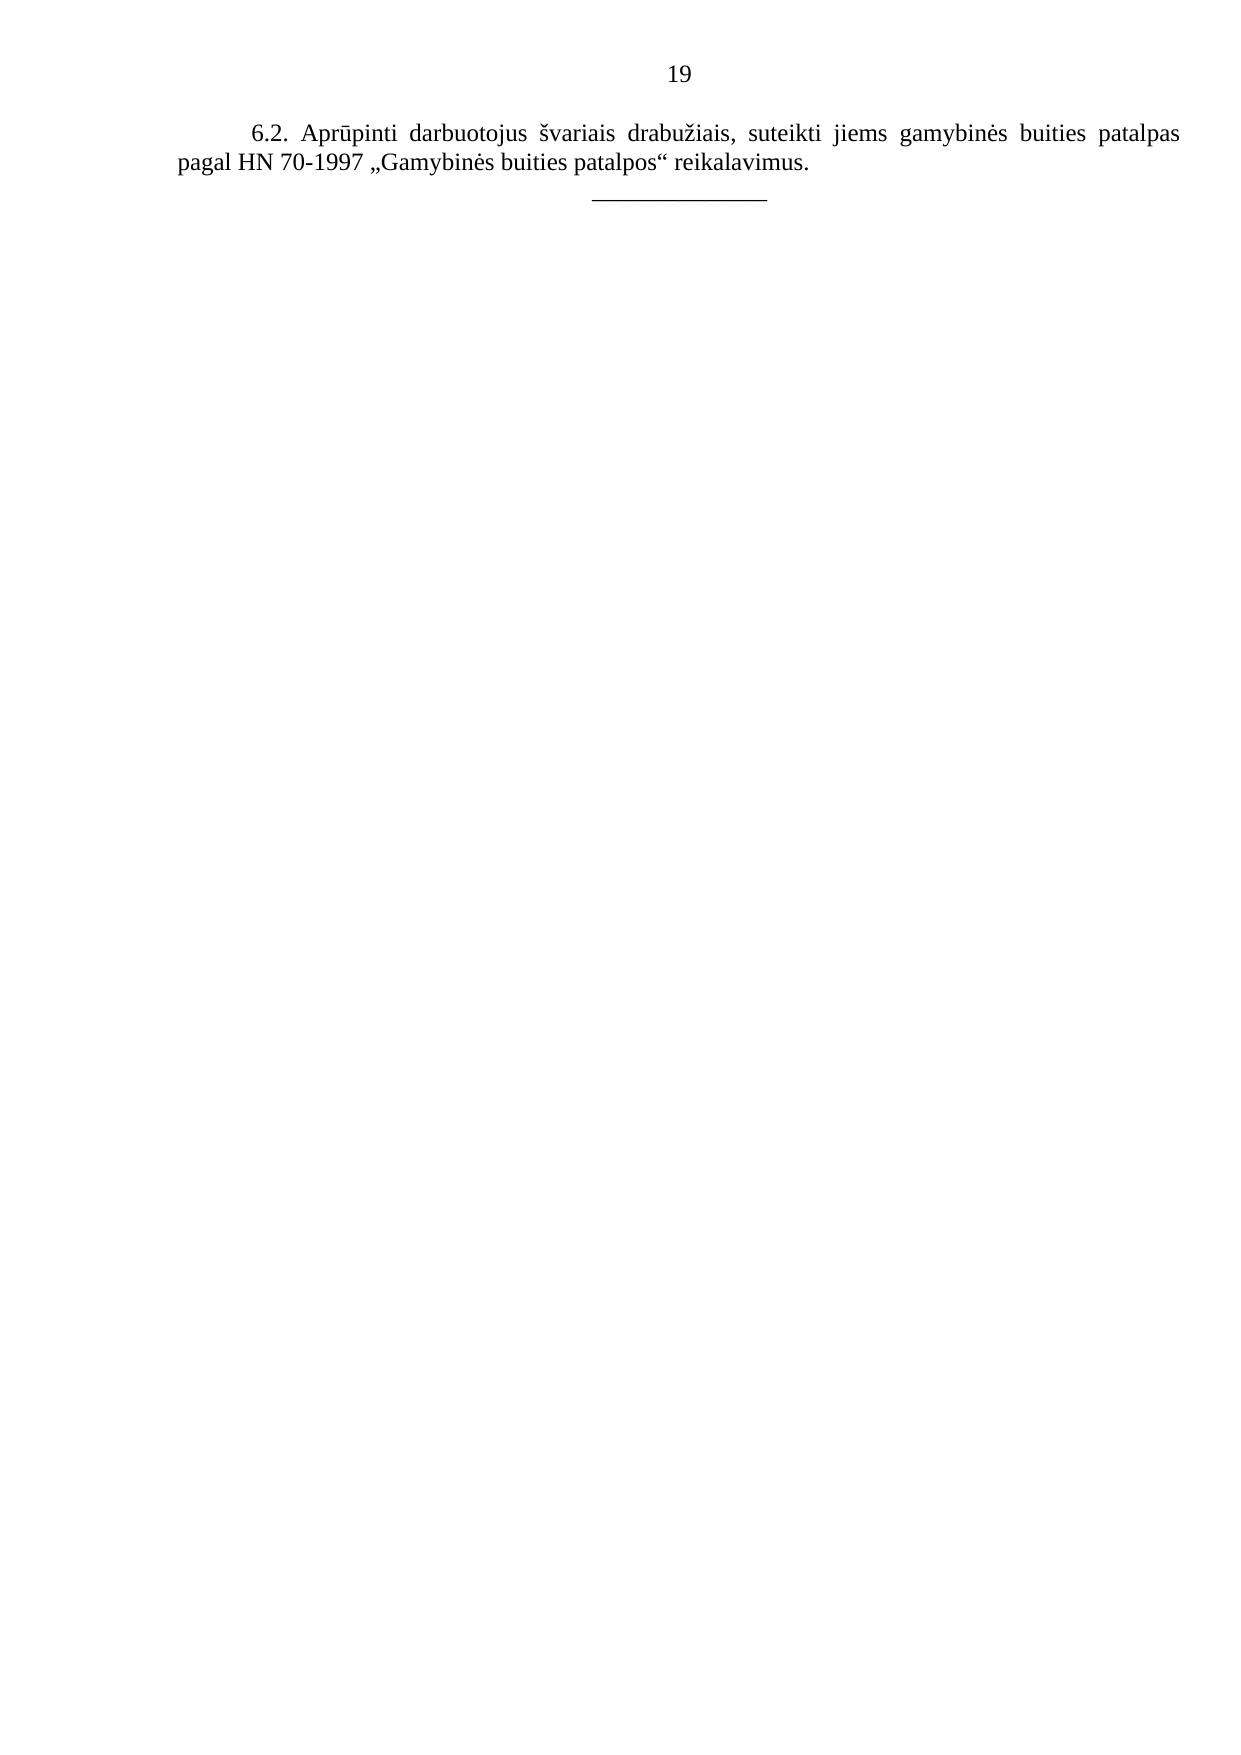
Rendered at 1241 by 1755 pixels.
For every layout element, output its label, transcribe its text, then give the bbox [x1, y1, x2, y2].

text 6.2. Aprūpinti darbuotojus švariais drabužiais, suteikti jiems gamybinės buities patalpas pagal HN 70-1997 „Gamybinės buities patalpos“ reikalavimus. [177, 118, 1181, 176]
text ______________ [177, 176, 1181, 204]
